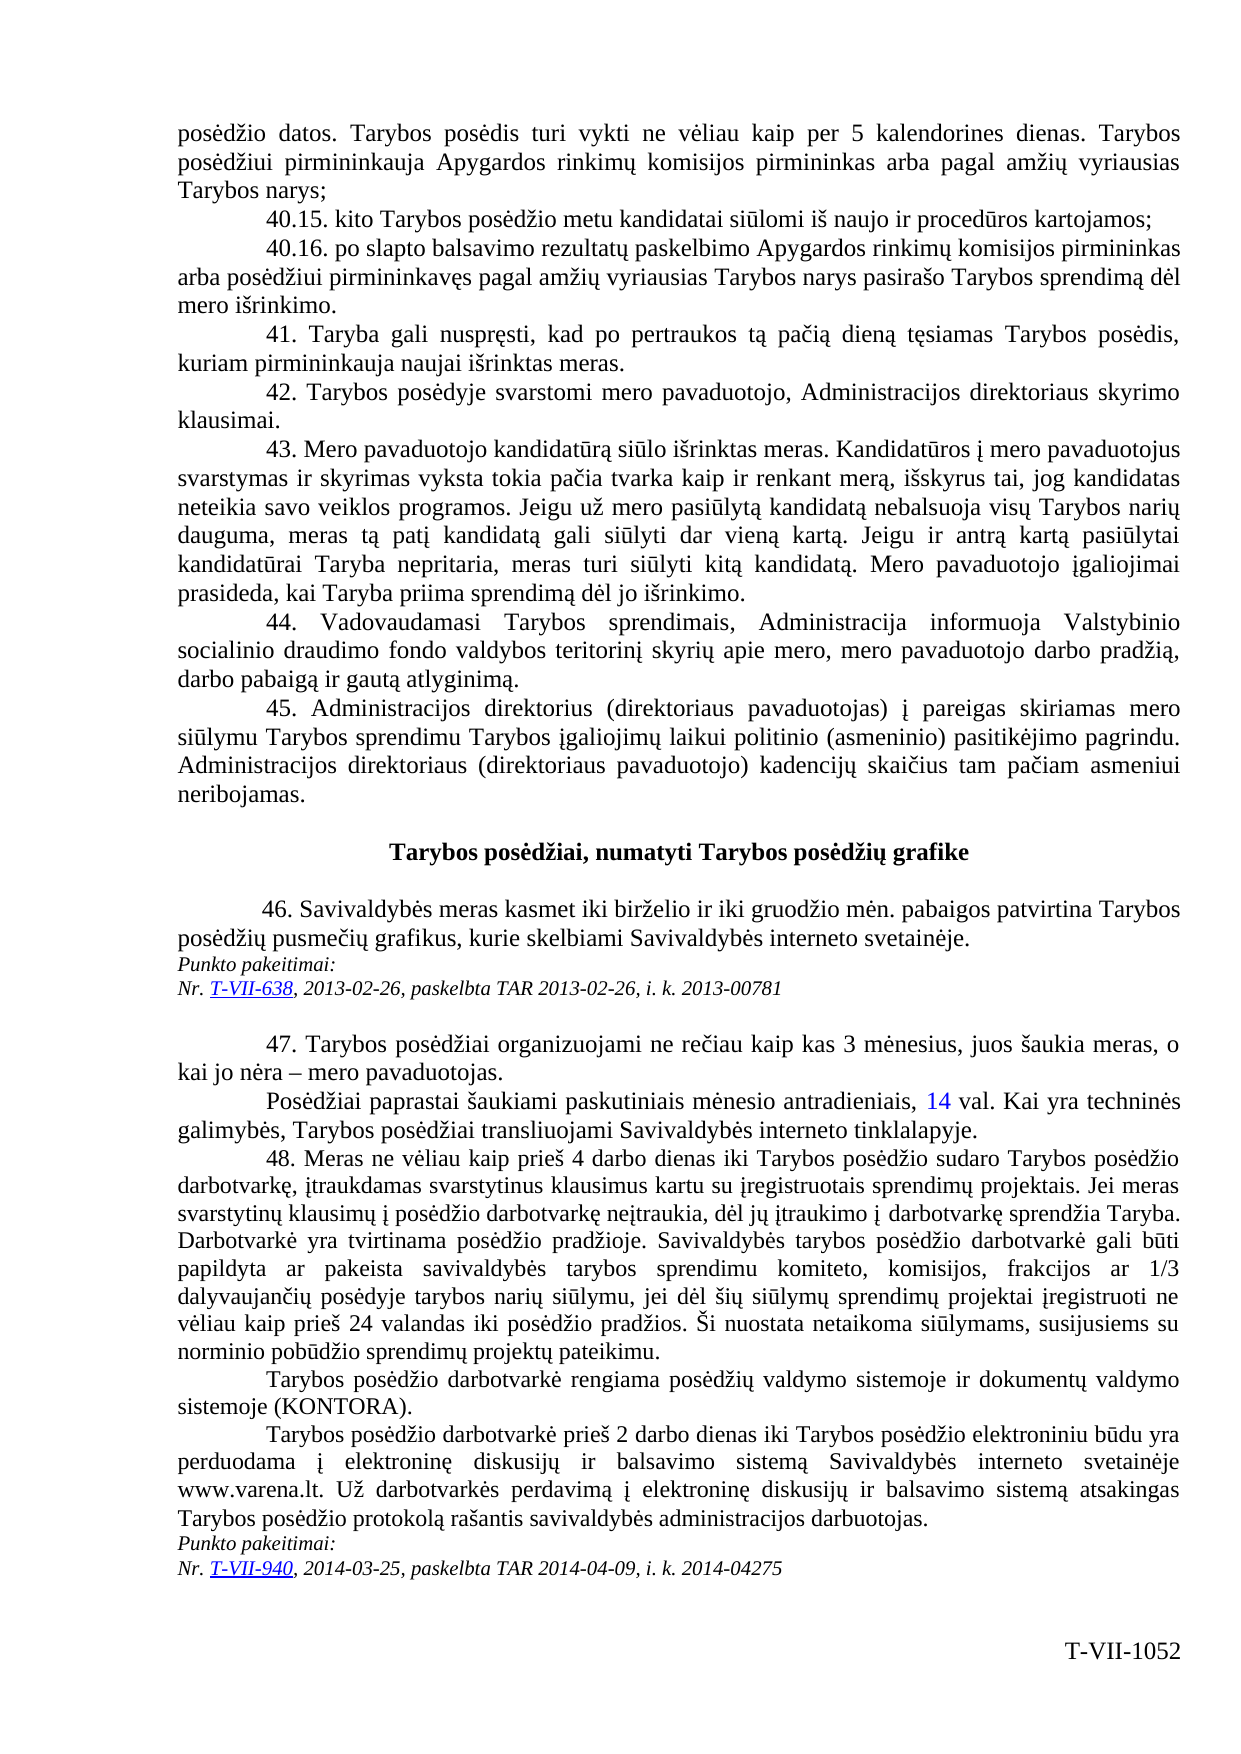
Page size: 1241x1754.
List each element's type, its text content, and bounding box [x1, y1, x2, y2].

text Nr. T-VII-638, 2013-02-26, paskelbta TAR 2013-02-26, i. k. 2013-00781 [177, 976, 1181, 1000]
text posėdžio datos. Tarybos posėdis turi vykti ne vėliau kaip per 5 kalendorines dienas. Tarybos posėdžiui pirmininkauja Apygardos rinkimų komisijos pirmininkas arba pagal amžių vyriausias Tarybos narys; [177, 118, 1181, 204]
text Tarybos posėdžiai, numatyti Tarybos posėdžių grafike [177, 837, 1181, 866]
text 42. Tarybos posėdyje svarstomi mero pavaduotojo, Administracijos direktoriaus skyrimo klausimai. [177, 377, 1181, 434]
text 46. Savivaldybės meras kasmet iki birželio ir iki gruodžio mėn. pabaigos patvirtina Tarybos posėdžių pusmečių grafikus, kurie skelbiami Savivaldybės interneto svetainėje. [177, 894, 1181, 952]
text Tarybos posėdžio darbotvarkė rengiama posėdžių valdymo sistemoje ir dokumentų valdymo sistemoje (KONTORA). [177, 1364, 1181, 1420]
text Nr. T-VII-940, 2014-03-25, paskelbta TAR 2014-04-09, i. k. 2014-04275 [177, 1555, 1181, 1579]
text 41. Taryba gali nuspręsti, kad po pertraukos tą pačią dieną tęsiamas Tarybos posėdis, kuriam pirmininkauja naujai išrinktas meras. [177, 319, 1181, 377]
text 40.16. po slapto balsavimo rezultatų paskelbimo Apygardos rinkimų komisijos pirmininkas arba posėdžiui pirmininkavęs pagal amžių vyriausias Tarybos narys pasirašo Tarybos sprendimą dėl mero išrinkimo. [177, 233, 1181, 319]
text 45. Administracijos direktorius (direktoriaus pavaduotojas) į pareigas skiriamas mero siūlymu Tarybos sprendimu Tarybos įgaliojimų laikui politinio (asmeninio) pasitikėjimo pagrindu. Administracijos direktoriaus (direktoriaus pavaduotojo) kadencijų skaičius tam pačiam asmeniui neribojamas. [177, 693, 1181, 808]
text 44. Vadovaudamasi Tarybos sprendimais, Administracija informuoja Valstybinio socialinio draudimo fondo valdybos teritorinį skyrių apie mero, mero pavaduotojo darbo pradžią, darbo pabaigą ir gautą atlyginimą. [177, 607, 1181, 693]
text Punkto pakeitimai: [177, 952, 1181, 976]
text 47. Tarybos posėdžiai organizuojami ne rečiau kaip kas 3 mėnesius, juos šaukia meras, o kai jo nėra – mero pavaduotojas. [177, 1029, 1181, 1086]
text 48. Meras ne vėliau kaip prieš 4 darbo dienas iki Tarybos posėdžio sudaro Tarybos posėdžio darbotvarkę, įtraukdamas svarstytinus klausimus kartu su įregistruotais sprendimų projektais. Jei meras svarstytinų klausimų į posėdžio darbotvarkę neįtraukia, dėl jų įtraukimo į darbotvarkę sprendžia Taryba. Darbotvarkė yra tvirtinama posėdžio pradžioje. Savivaldybės tarybos posėdžio darbotvarkė gali būti papildyta ar pakeista savivaldybės tarybos sprendimu komiteto, komisijos, frakcijos ar 1/3 dalyvaujančių posėdyje tarybos narių siūlymu, jei dėl šių siūlymų sprendimų projektai įregistruoti ne vėliau kaip prieš 24 valandas iki posėdžio pradžios. Ši nuostata netaikoma siūlymams, susijusiems su norminio pobūdžio sprendimų projektų pateikimu. [177, 1144, 1181, 1364]
text Tarybos posėdžio darbotvarkė prieš 2 darbo dienas iki Tarybos posėdžio elektroniniu būdu yra perduodama į elektroninę diskusijų ir balsavimo sistemą Savivaldybės interneto svetainėje www.varena.lt. Už darbotvarkės perdavimą į elektroninę diskusijų ir balsavimo sistemą atsakingas Tarybos posėdžio protokolą rašantis savivaldybės administracijos darbuotojas. [177, 1420, 1181, 1531]
text 43. Mero pavaduotojo kandidatūrą siūlo išrinktas meras. Kandidatūros į mero pavaduotojus svarstymas ir skyrimas vyksta tokia pačia tvarka kaip ir renkant merą, išskyrus tai, jog kandidatas neteikia savo veiklos programos. Jeigu už mero pasiūlytą kandidatą nebalsuoja visų Tarybos narių dauguma, meras tą patį kandidatą gali siūlyti dar vieną kartą. Jeigu ir antrą kartą pasiūlytai kandidatūrai Taryba nepritaria, meras turi siūlyti kitą kandidatą. Mero pavaduotojo įgaliojimai prasideda, kai Taryba priima sprendimą dėl jo išrinkimo. [177, 434, 1181, 607]
text Posėdžiai paprastai šaukiami paskutiniais mėnesio antradieniais, 14 val. Kai yra techninės galimybės, Tarybos posėdžiai transliuojami Savivaldybės interneto tinklalapyje. [177, 1086, 1181, 1144]
text Punkto pakeitimai: [177, 1531, 1181, 1555]
text 40.15. kito Tarybos posėdžio metu kandidatai siūlomi iš naujo ir procedūros kartojamos; [177, 204, 1181, 233]
